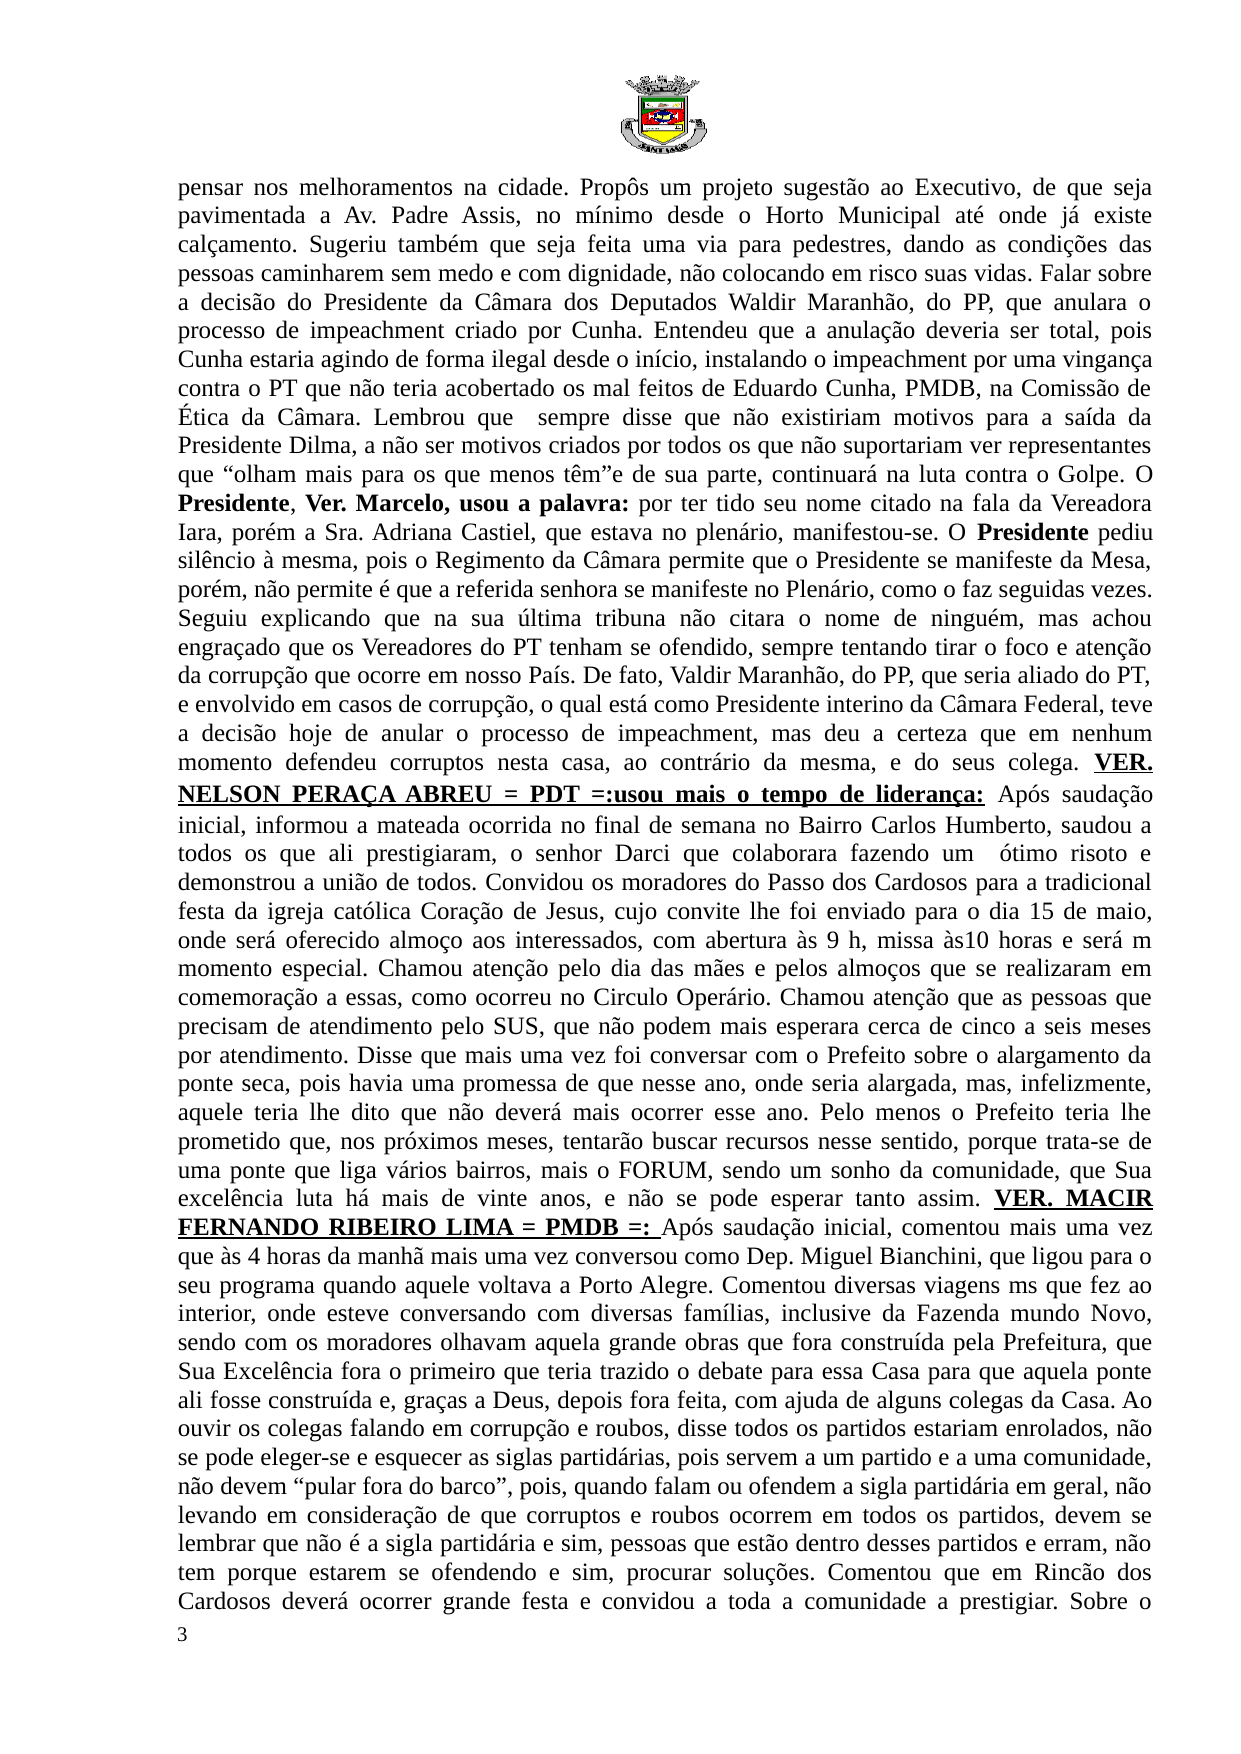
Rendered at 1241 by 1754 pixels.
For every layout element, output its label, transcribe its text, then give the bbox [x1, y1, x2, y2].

text pensar nos melhoramentos na cidade. Propôs um projeto sugestão ao Executivo, de que seja pavimentada a Av. Padre Assis, no mínimo desde o Horto Municipal até onde já existe calçamento. Sugeriu também que seja feita uma via para pedestres, dando as condições das pessoas caminharem sem medo e com dignidade, não colocando em risco suas vidas. Falar sobre a decisão do Presidente da Câmara dos Deputados Waldir Maranhão, do PP, que anulara o processo de impeachment criado por Cunha. Entendeu que a anulação deveria ser total, pois Cunha estaria agindo de forma ilegal desde o início, instalando o impeachment por uma vingança contra o PT que não teria acobertado os mal feitos de Eduardo Cunha, PMDB, na Comissão de Ética da Câmara. Lembrou que sempre disse que não existiriam motivos para a saída da Presidente Dilma, a não ser motivos criados por todos os que não suportariam ver representantes que “olham mais para os que menos têm”e de sua parte, continuará na luta contra o Golpe. O Presidente, Ver. Marcelo, usou a palavra: por ter tido seu nome citado na fala da Vereadora Iara, porém a Sra. Adriana Castiel, que estava no plenário, manifestou-se. O Presidente pediu silêncio à mesma, pois o Regimento da Câmara permite que o Presidente se manifeste da Mesa, porém, não permite é que a referida senhora se manifeste no Plenário, como o faz seguidas vezes. Seguiu explicando que na sua última tribuna não citara o nome de ninguém, mas achou engraçado que os Vereadores do PT tenham se ofendido, sempre tentando tirar o foco e atenção da corrupção que ocorre em nosso País. De fato, Valdir Maranhão, do PP, que seria aliado do PT, e envolvido em casos de corrupção, o qual está como Presidente interino da Câmara Federal, teve a decisão hoje de anular o processo de impeachment, mas deu a certeza que em nenhum momento defendeu corruptos nesta casa, ao contrário da mesma, e do seus colega. VER. NELSON PERAÇA ABREU = PDT =:usou mais o tempo de liderança: Após saudação inicial, informou a mateada ocorrida no final de semana no Bairro Carlos Humberto, saudou a todos os que ali prestigiaram, o senhor Darci que colaborara fazendo um ótimo risoto e demonstrou a união de todos. Convidou os moradores do Passo dos Cardosos para a tradicional festa da igreja católica Coração de Jesus, cujo convite lhe foi enviado para o dia 15 de maio, onde será oferecido almoço aos interessados, com abertura às 9 h, missa às10 horas e será m momento especial. Chamou atenção pelo dia das mães e pelos almoços que se realizaram em comemoração a essas, como ocorreu no Circulo Operário. Chamou atenção que as pessoas que precisam de atendimento pelo SUS, que não podem mais esperara cerca de cinco a seis meses por atendimento. Disse que mais uma vez foi conversar com o Prefeito sobre o alargamento da ponte seca, pois havia uma promessa de que nesse ano, onde seria alargada, mas, infelizmente, aquele teria lhe dito que não deverá mais ocorrer esse ano. Pelo menos o Prefeito teria lhe prometido que, nos próximos meses, tentarão buscar recursos nesse sentido, porque trata-se de uma ponte que liga vários bairros, mais o FORUM, sendo um sonho da comunidade, que Sua excelência luta há mais de vinte anos, e não se pode esperar tanto assim. VER. MACIR FERNANDO RIBEIRO LIMA = PMDB =: Após saudação inicial, comentou mais uma vez que às 4 horas da manhã mais uma vez conversou como Dep. Miguel Bianchini, que ligou para o seu programa quando aquele voltava a Porto Alegre. Comentou diversas viagens ms que fez ao interior, onde esteve conversando com diversas famílias, inclusive da Fazenda mundo Novo, sendo com os moradores olhavam aquela grande obras que fora construída pela Prefeitura, que Sua Excelência fora o primeiro que teria trazido o debate para essa Casa para que aquela ponte ali fosse construída e, graças a Deus, depois fora feita, com ajuda de alguns colegas da Casa. Ao ouvir os colegas falando em corrupção e roubos, disse todos os partidos estariam enrolados, não se pode eleger-se e esquecer as siglas partidárias, pois servem a um partido e a uma comunidade, não devem “pular fora do barco”, pois, quando falam ou ofendem a sigla partidária em geral, não levando em consideração de que corruptos e roubos ocorrem em todos os partidos, devem se lembrar que não é a sigla partidária e sim, pessoas que estão dentro desses partidos e erram, não tem porque estarem se ofendendo e sim, procurar soluções. Comentou que em Rincão dos Cardosos deverá ocorrer grande festa e convidou a toda a comunidade a prestigiar. Sobre o [178, 172, 1153, 1615]
